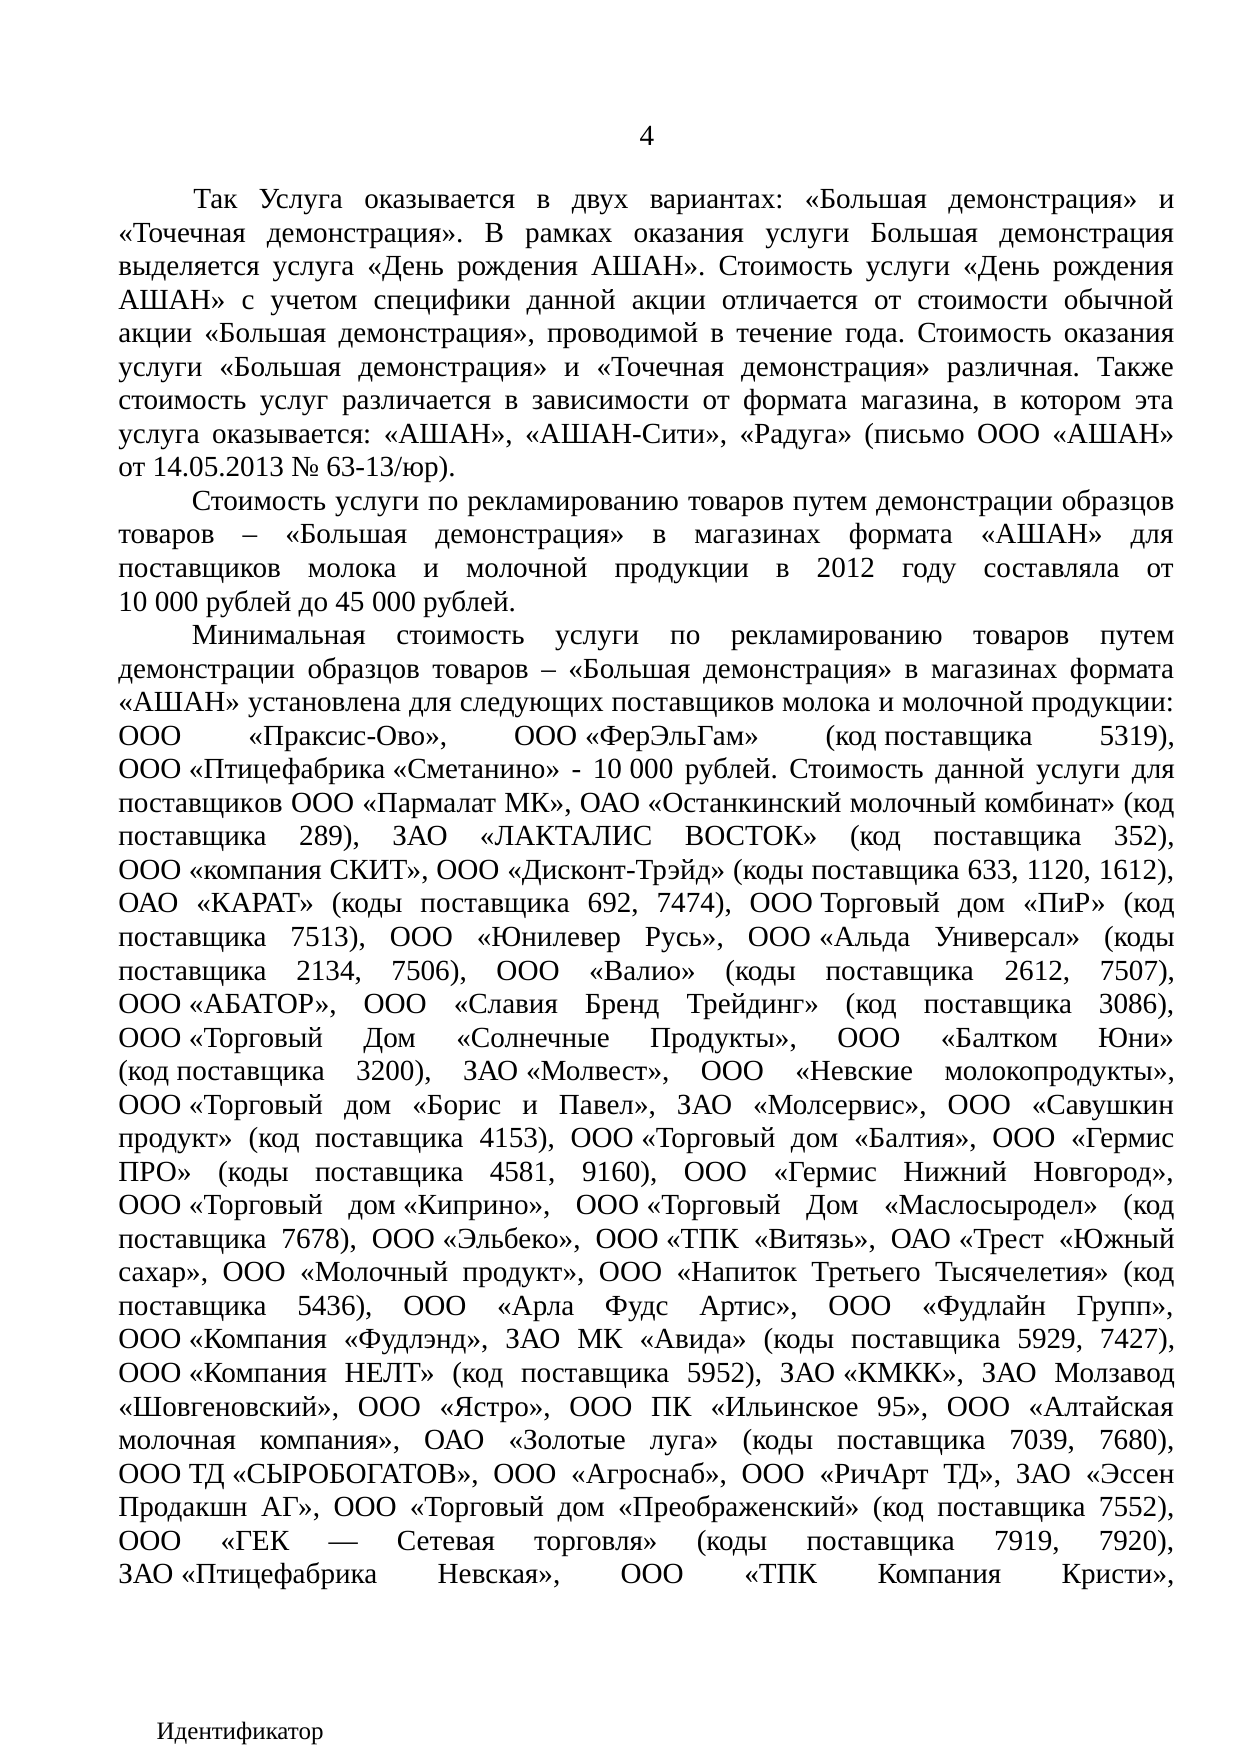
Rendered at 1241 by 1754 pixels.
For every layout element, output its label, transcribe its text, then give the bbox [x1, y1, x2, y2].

text Стоимость услуги по рекламированию товаров путем демонстрации образцов товаров – «Большая демонстрация» в магазинах формата «АШАН» для поставщиков молока и молочной продукции в 2012 году составляла от 10 000 рублей до 45 000 рублей. [118, 483, 1175, 617]
text Так Услуга оказывается в двух вариантах: «Большая демонстрация» и «Точечная демонстрация». В рамках оказания услуги Большая демонстрация выделяется услуга «День рождения АШАН». Стоимость услуги «День рождения АШАН» с учетом специфики данной акции отличается от стоимости обычной акции «Большая демонстрация», проводимой в течение года. Стоимость оказания услуги «Большая демонстрация» и «Точечная демонстрация» различная. Также стоимость услуг различается в зависимости от формата магазина, в котором эта услуга оказывается: «АШАН», «АШАН-Сити», «Радуга» (письмо ООО «АШАН» от 14.05.2013 № 63-13/юр). [118, 181, 1175, 483]
text Минимальная стоимость услуги по рекламированию товаров путем демонстрации образцов товаров – «Большая демонстрация» в магазинах формата «АШАН» установлена для следующих поставщиков молока и молочной продукции: ООО «Праксис-Ово», ООО «ФерЭльГам» (код поставщика 5319), ООО «Птицефабрика «Сметанино» - 10 000 рублей. Стоимость данной услуги для поставщиков ООО «Пармалат МК», ОАО «Останкинский молочный комбинат» (код поставщика 289), ЗАО «ЛАКТАЛИС ВОСТОК» (код поставщика 352), ООО «компания СКИТ», ООО «Дисконт-Трэйд» (коды поставщика 633, 1120, 1612), ОАО «КАРАТ» (коды поставщика 692, 7474), ООО Торговый дом «ПиР» (код поставщика 7513), ООО «Юнилевер Русь», ООО «Альда Универсал» (коды поставщика 2134, 7506), ООО «Валио» (коды поставщика 2612, 7507), ООО «АБАТОР», ООО «Славия Бренд Трейдинг» (код поставщика 3086), ООО «Торговый Дом «Солнечные Продукты», ООО «Балтком Юни» (код поставщика 3200), ЗАО «Молвест», ООО «Невские молокопродукты», ООО «Торговый дом «Борис и Павел», ЗАО «Молсервис», ООО «Савушкин продукт» (код поставщика 4153), ООО «Торговый дом «Балтия», ООО «Гермис ПРО» (коды поставщика 4581, 9160), ООО «Гермис Нижний Новгород», ООО «Торговый дом «Киприно», ООО «Торговый Дом «Маслосыродел» (код поставщика 7678), ООО «Эльбеко», ООО «ТПК «Витязь», ОАО «Трест «Южный сахар», ООО «Молочный продукт», ООО «Напиток Третьего Тысячелетия» (код поставщика 5436), ООО «Арла Фудс Артис», ООО «Фудлайн Групп», ООО «Компания «Фудлэнд», ЗАО МК «Авида» (коды поставщика 5929, 7427), ООО «Компания НЕЛТ» (код поставщика 5952), ЗАО «КМКК», ЗАО Молзавод «Шовгеновский», ООО «Ястро», ООО ПК «Ильинское 95», ООО «Алтайская молочная компания», ОАО «Золотые луга» (коды поставщика 7039, 7680), ООО ТД «СЫРОБОГАТОВ», ООО «Агроснаб», ООО «РичАрт ТД», ЗАО «Эссен Продакшн АГ», ООО «Торговый дом «Преображенский» (код поставщика 7552), ООО «ГЕК — Сетевая торговля» (коды поставщика 7919, 7920), ЗАО «Птицефабрика Невская», ООО «ТПК Компания Кристи», [118, 617, 1175, 1590]
